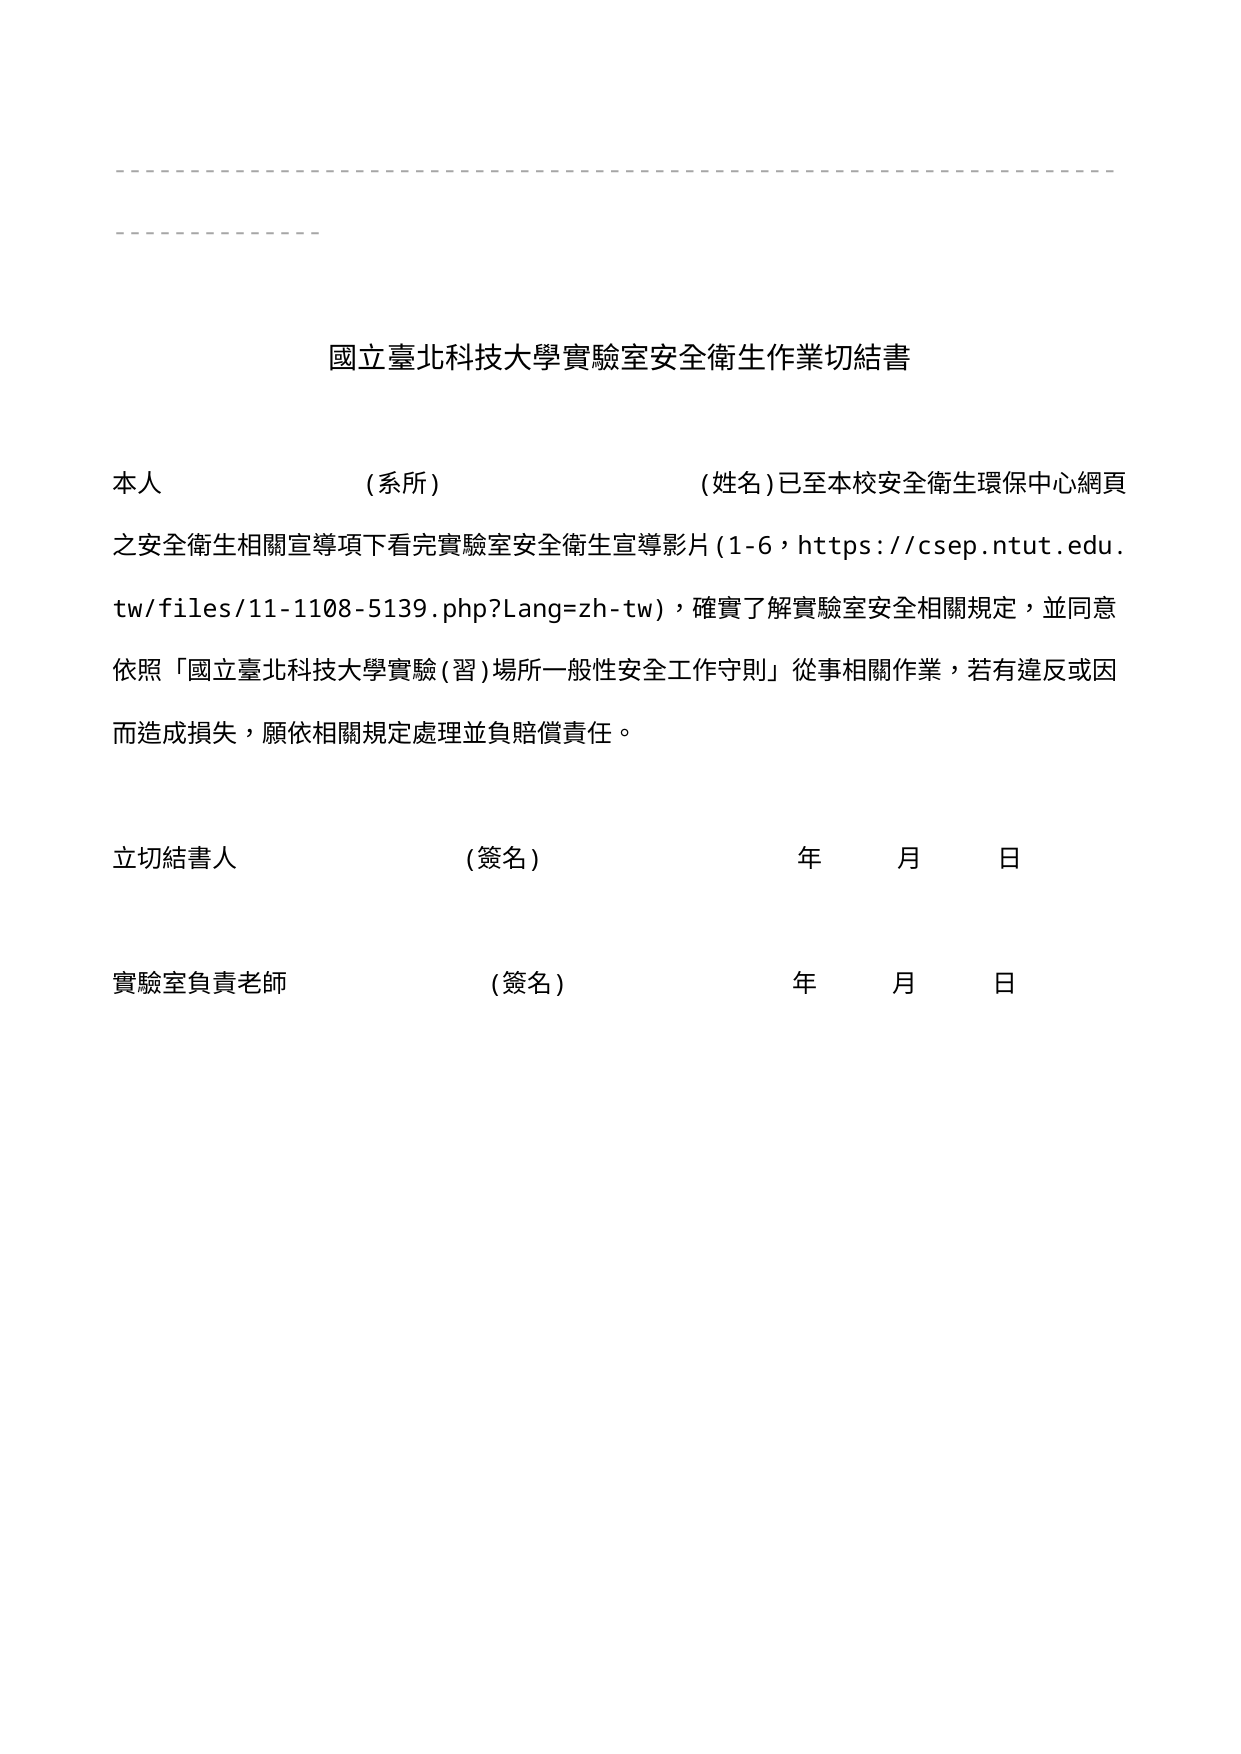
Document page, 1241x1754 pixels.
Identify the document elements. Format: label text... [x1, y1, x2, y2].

text --------------------------------------------------------------------------------- [112, 127, 1128, 252]
text 實驗室負責老師 (簽名) 年 月 日 [112, 939, 1128, 1002]
text 立切結書人 (簽名) 年 月 日 [112, 814, 1128, 877]
text 國立臺北科技大學實驗室安全衛生作業切結書 [112, 314, 1128, 377]
text 本人 (系所) (姓名)已至本校安全衛生環保中心網頁之安全衛生相關宣導項下看完實驗室安全衛生宣導影片(1-6，https://csep.ntut.edu.tw/files/11-1108-5139.php?Lang=zh-tw)，確實了解實驗室安全相關規定，並同意依照「國立臺北科技大學實驗(習)場所一般性安全工作守則」從事相關作業，若有違反或因而造成損失，願依相關規定處理並負賠償責任。 [112, 439, 1128, 752]
